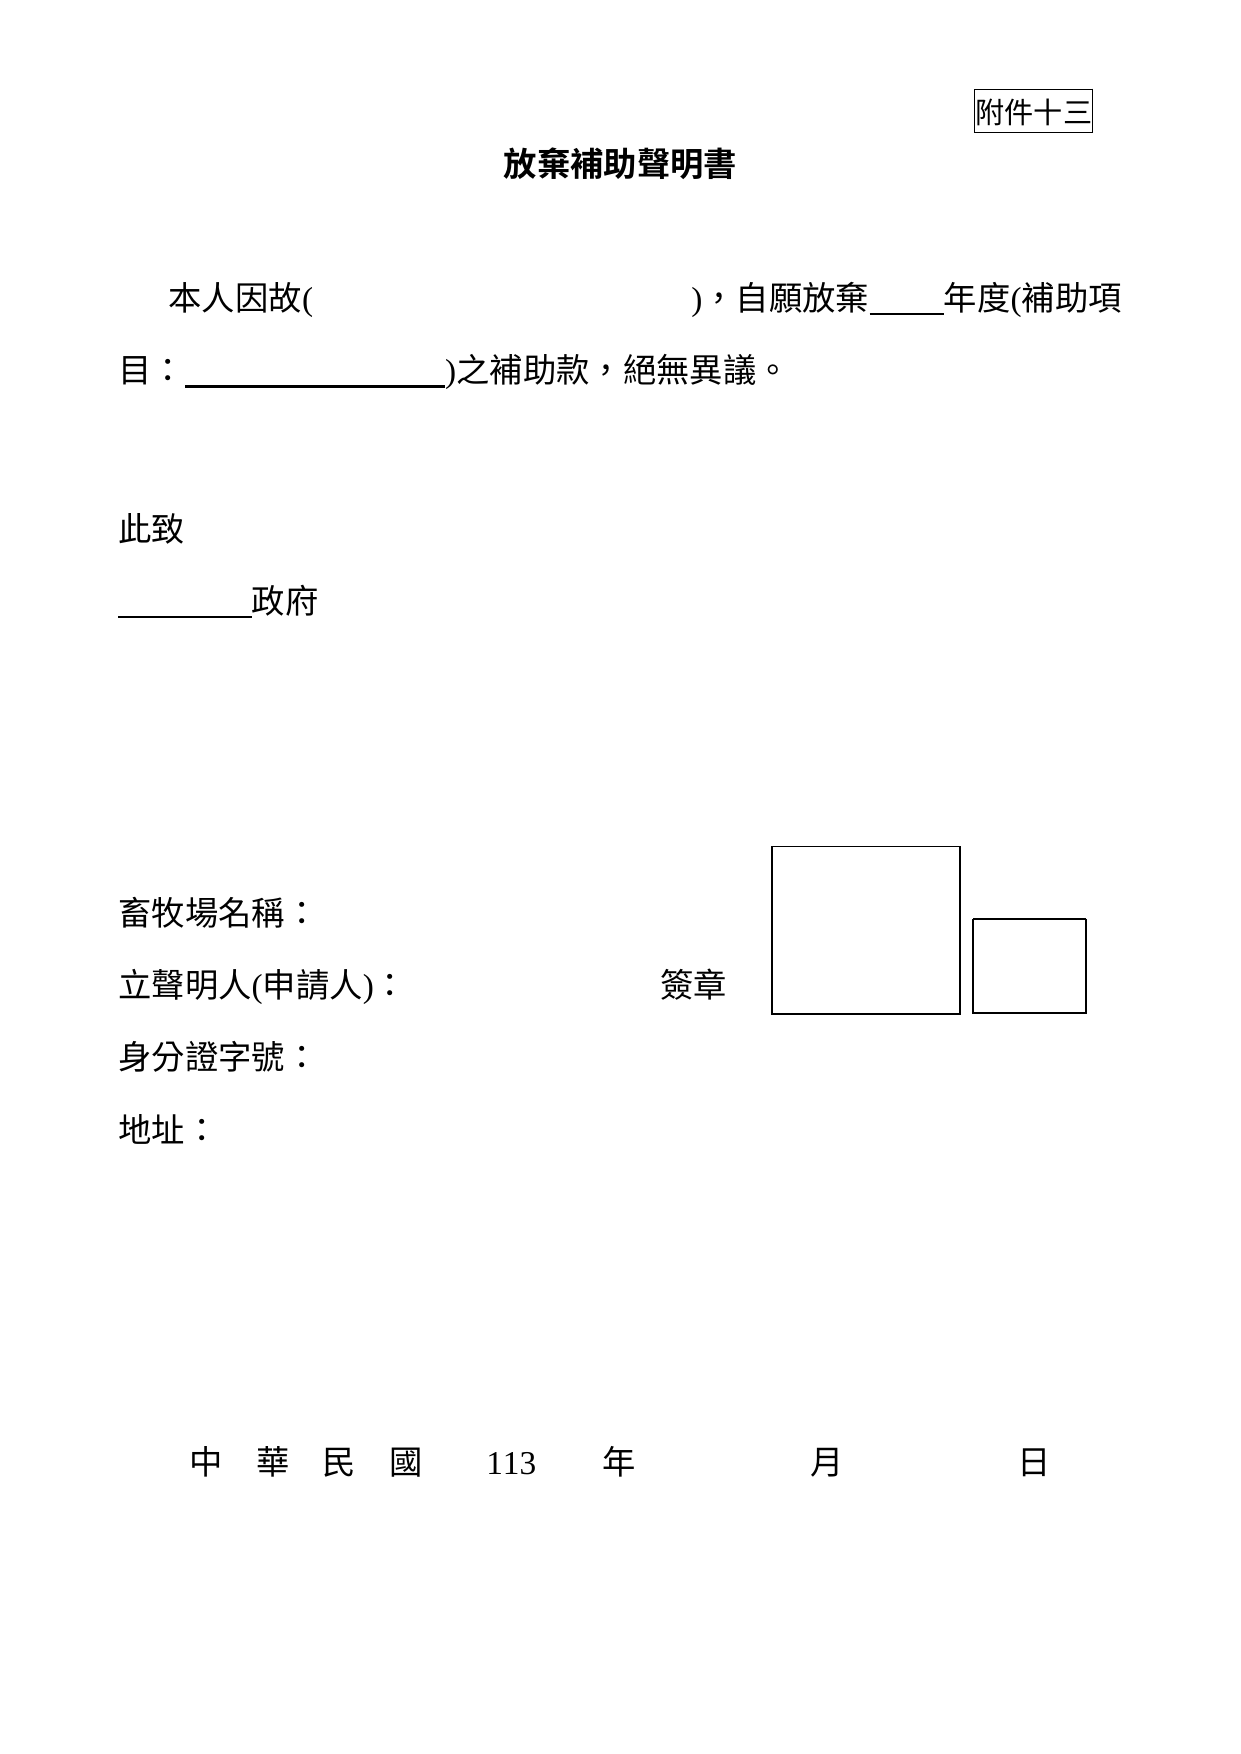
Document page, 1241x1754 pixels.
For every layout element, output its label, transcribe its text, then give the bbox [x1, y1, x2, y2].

text [961, 886, 1122, 935]
text 政府 [118, 574, 1122, 623]
text 中 華 民 國 113 年 月 日 [118, 1425, 1122, 1487]
text 放棄補助聲明書 [118, 133, 1122, 187]
text 此致 [118, 502, 1122, 551]
text 地址： [118, 1103, 1122, 1152]
text 立聲明人(申請人)： 簽章 [118, 959, 771, 1007]
text 身分證字號： [118, 1031, 1122, 1079]
text 本人因故( )，自願放棄 年度(補助項目： )之補助款，絕無異議。 [118, 271, 1122, 392]
text [961, 959, 972, 1007]
text 畜牧場名稱： [118, 886, 771, 935]
text [1087, 959, 1122, 1007]
